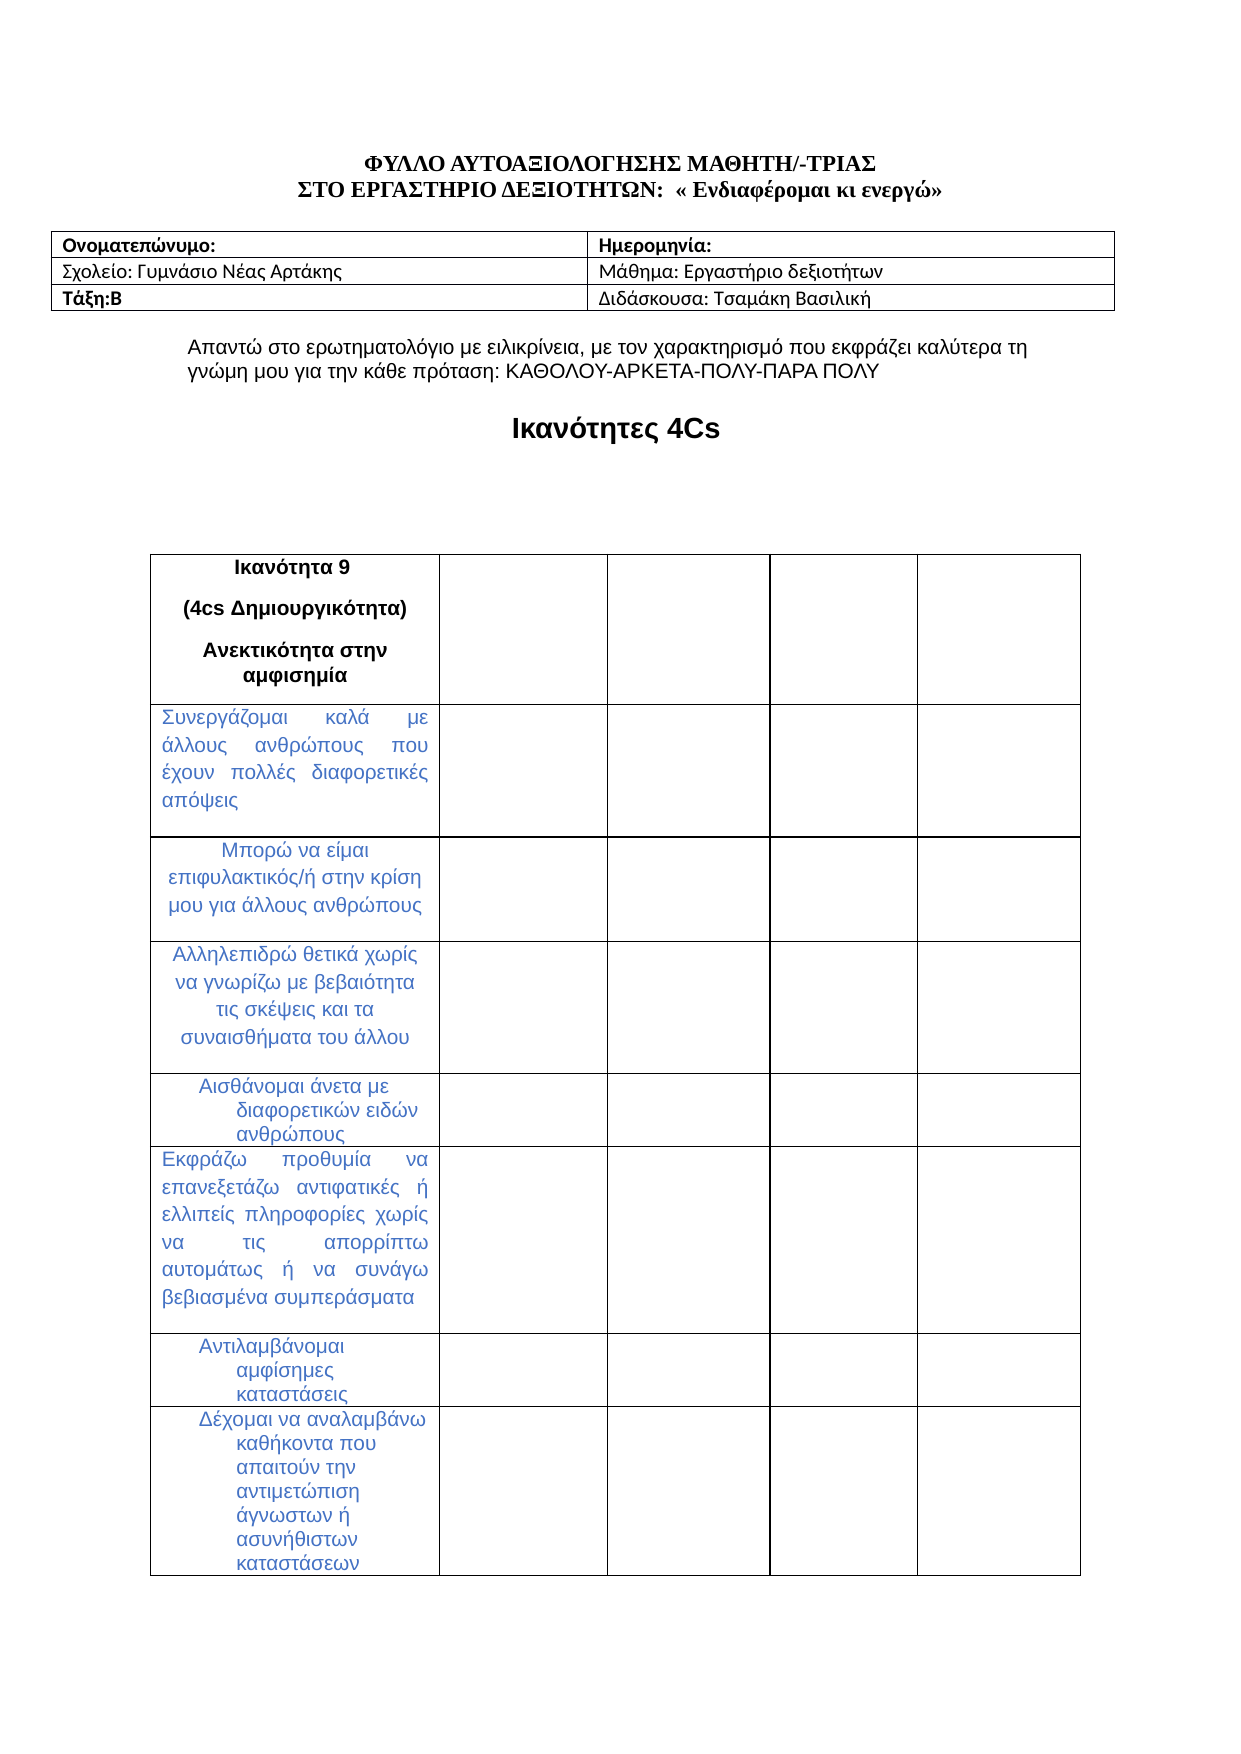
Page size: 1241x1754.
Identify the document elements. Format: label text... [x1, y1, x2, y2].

table_cell Συνεργάζομαι καλά με άλλους ανθρώπους που έχουν πολλές διαφορετικές απόψεις [151, 705, 439, 836]
table_cell [918, 838, 1080, 941]
table_cell [771, 1407, 917, 1575]
table_header Ικανότητα 9 (4cs Δημιουργικότητα) Ανεκτικότητα στην αμφισημία [151, 555, 439, 704]
table_cell [918, 942, 1080, 1073]
table_cell [440, 1147, 607, 1333]
table_cell [440, 942, 607, 1073]
table_cell Εκφράζω προθυμία να επανεξετάζω αντιφατικές ή ελλιπείς πληροφορίες χωρίς να τις απορρίπτω αυτομάτως ή να συνάγω βεβιασμένα συμπεράσματα [151, 1147, 439, 1333]
table_cell [771, 1147, 917, 1333]
text Απαντώ στο ερωτηματολόγιο με ειλικρίνεια, με τον χαρακτηρισμό που εκφράζει καλύτερα τη γνώμη μου για την κάθε πρόταση: ΚΑΘΟΛΟΥ-ΑΡΚΕΤΑ-ΠΟΛΥ-ΠΑΡΑ ΠΟΛΥ [187, 335, 1053, 383]
table_cell Αντιλαμβάνομαι αμφίσημες καταστάσεις [151, 1334, 439, 1406]
table_cell [771, 705, 917, 836]
table_cell Δέχομαι να αναλαμβάνω καθήκοντα που απαιτούν την αντιμετώπιση άγνωστων ή ασυνήθιστων καταστάσεων [151, 1407, 439, 1575]
table_cell [918, 1074, 1080, 1146]
table_cell [771, 1334, 917, 1406]
table_cell [918, 1407, 1080, 1575]
table_header Ημερομηνία: [588, 232, 1114, 257]
table_cell Τάξη:Β [52, 285, 587, 310]
table_cell [608, 1074, 769, 1146]
table_cell [608, 838, 769, 941]
table_cell [608, 705, 769, 836]
table_cell [440, 838, 607, 941]
table_cell Αισθάνομαι άνετα με διαφορετικών ειδών ανθρώπους [151, 1074, 439, 1146]
table_header Ονοματεπώνυμο: [52, 232, 587, 257]
table_cell [440, 1334, 607, 1406]
table_header [608, 555, 769, 704]
table_cell Αλληλεπιδρώ θετικά χωρίς να γνωρίζω με βεβαιότητα τις σκέψεις και τα συναισθήματα του άλλου [151, 942, 439, 1073]
table_cell [608, 942, 769, 1073]
table_cell [771, 838, 917, 941]
table_cell [608, 1334, 769, 1406]
table_cell [440, 1407, 607, 1575]
table_cell [608, 1147, 769, 1333]
table_cell [608, 1407, 769, 1575]
table_cell [918, 1334, 1080, 1406]
text ΦΥΛΛΟ ΑΥΤΟΑΞΙΟΛΟΓΗΣΗΣ ΜΑΘΗΤΗ/-ΤΡΙΑΣ [187, 150, 1053, 176]
table_header [918, 555, 1080, 704]
table_cell [918, 705, 1080, 836]
table_cell [771, 1074, 917, 1146]
table_header [440, 555, 607, 704]
table_cell [440, 705, 607, 836]
table_header [771, 555, 917, 704]
table_cell Διδάσκουσα: Τσαμάκη Βασιλική [588, 285, 1114, 310]
text Ικανότητες 4Cs [187, 411, 1053, 444]
table_cell Σχολείο: Γυμνάσιο Νέας Αρτάκης [52, 258, 587, 284]
table_cell Μάθημα: Εργαστήριο δεξιοτήτων [588, 258, 1114, 284]
text ΣΤΟ ΕΡΓΑΣΤΗΡΙΟ ΔΕΞΙΟΤΗΤΩΝ: « Ενδιαφέρομαι κι ενεργώ» [187, 176, 1053, 203]
table_cell [918, 1147, 1080, 1333]
table_cell [771, 942, 917, 1073]
table_cell Μπορώ να είμαι επιφυλακτικός/ή στην κρίση μου για άλλους ανθρώπους [151, 838, 439, 941]
table_cell [440, 1074, 607, 1146]
